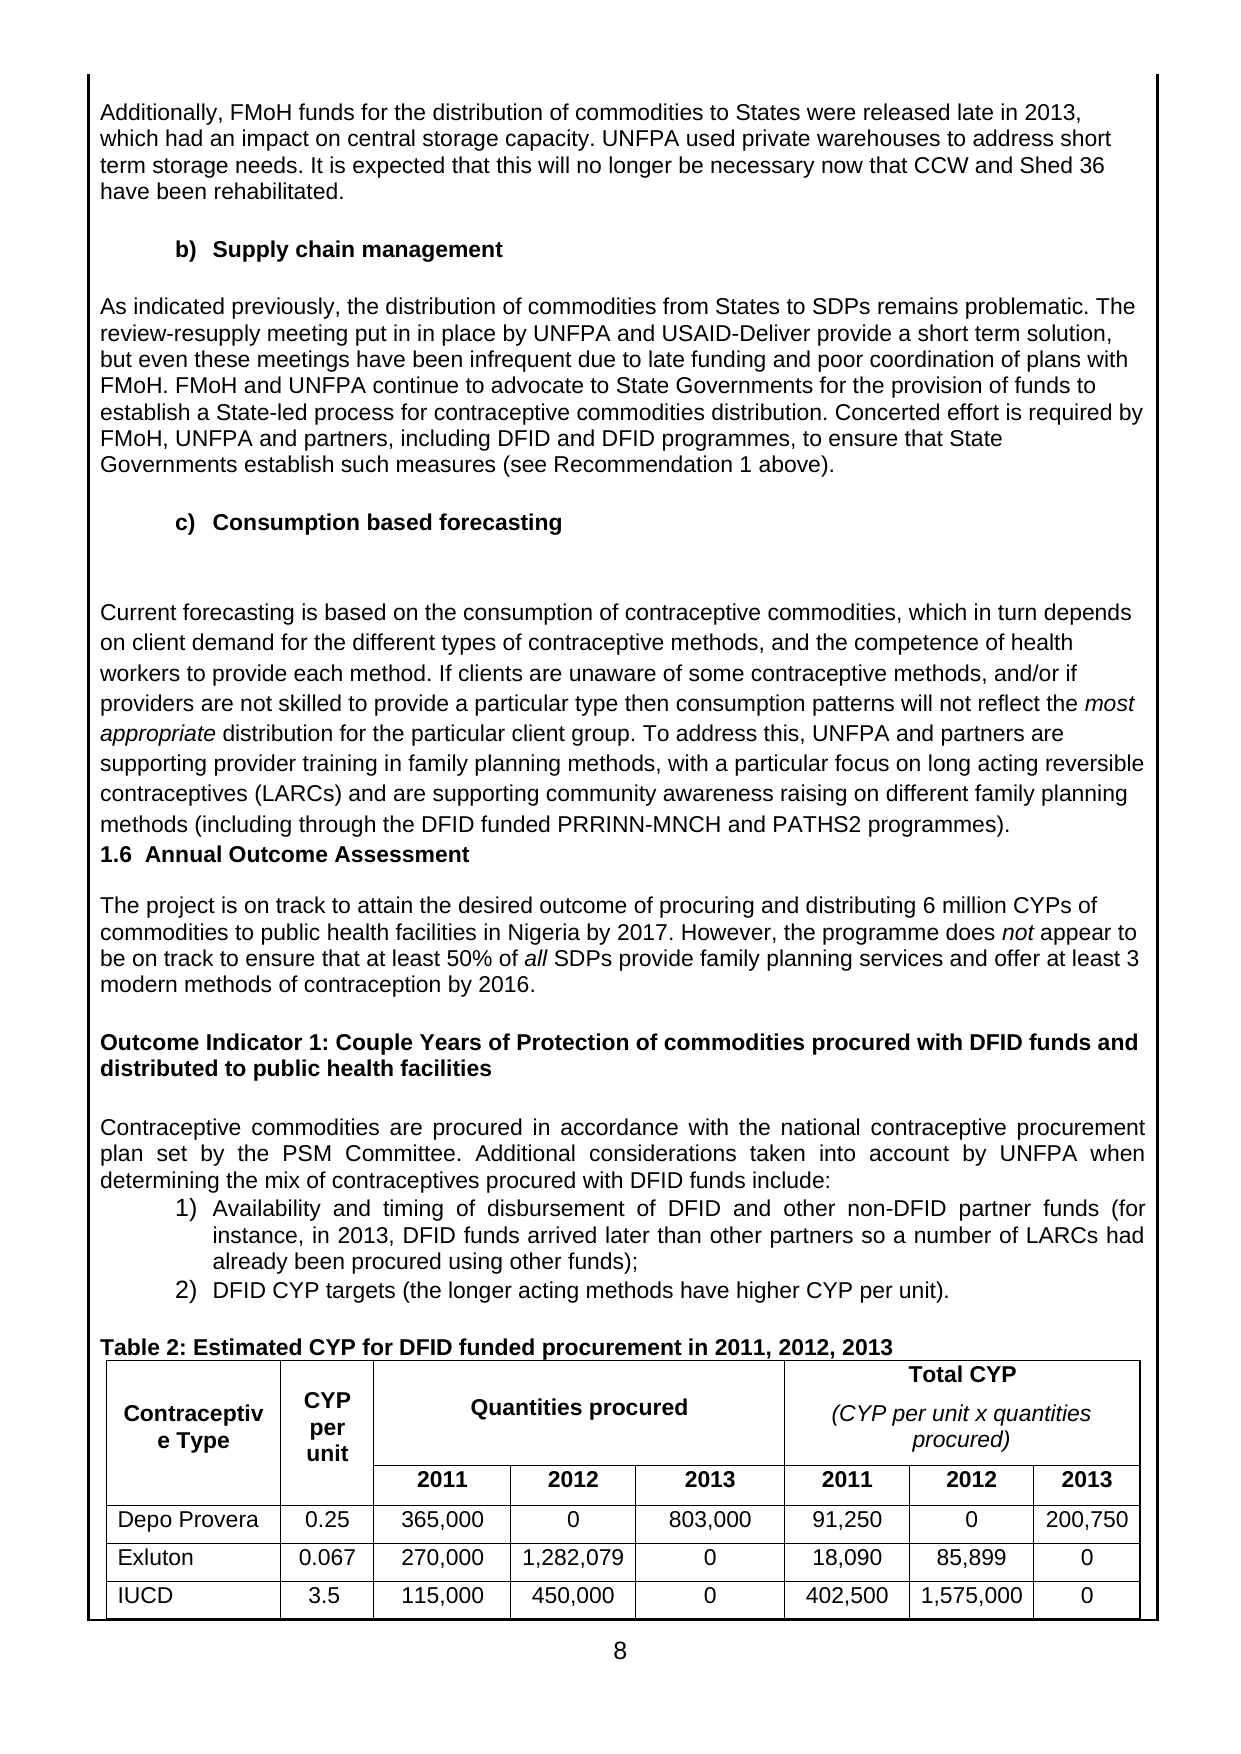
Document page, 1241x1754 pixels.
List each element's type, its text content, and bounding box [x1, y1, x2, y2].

table_cell 803,000 [636, 1506, 784, 1543]
table_cell 2012 [910, 1466, 1033, 1505]
table_cell 0.25 [281, 1506, 373, 1543]
table_cell 200,750 [1034, 1506, 1139, 1543]
table_header CYP per unit [281, 1361, 373, 1505]
table_cell 91,250 [785, 1506, 909, 1543]
table_cell 2012 [511, 1466, 635, 1505]
table_cell 0 [511, 1506, 635, 1543]
table_cell Depo Provera [107, 1506, 280, 1543]
table_cell Exluton [107, 1544, 280, 1581]
table_cell 2011 [785, 1466, 909, 1505]
table_cell 0 [1034, 1582, 1139, 1618]
table_cell 3.5 [281, 1582, 373, 1618]
table_cell 0.067 [281, 1544, 373, 1581]
table_header Contraceptive Type [107, 1361, 280, 1505]
table_cell 0 [636, 1544, 784, 1581]
table_cell 2013 [1034, 1466, 1139, 1505]
table_cell Additionally, FMoH funds for the distribution of commodities to States were released late in 2013, which had an impact on central storage capacity. UNFPA used private warehouses to address short term storage needs. It is expected that this will no longer be necessary now that CCW and Shed 36 have been rehabilitated. Supply chain management As indicated previously, the distribution of commodities from States to SDPs remains problematic. The review-resupply meeting put in in place by UNFPA and USAID-Deliver provide a short term solution, but even these meetings have been infrequent due to late funding and poor coordination of plans with FMoH. FMoH and UNFPA continue to advocate to State Governments for the provision of funds to establish a State-led process for contraceptive commodities distribution. Concerted effort is required by FMoH, UNFPA and partners, including DFID and DFID programmes, to ensure that State Governments establish such measures (see Recommendation 1 above). Consumption based forecasting Current forecasting is based on the consumption of contraceptive commodities, which in turn depends on client demand for the different types of contraceptive methods, and the competence of health workers to provide each method. If clients are unaware of some contraceptive methods, and/or if providers are not skilled to provide a particular type then consumption patterns will not reflect the most appropriate distribution for the particular client group. To address this, UNFPA and partners are supporting provider training in family planning methods, with a particular focus on long acting reversible contraceptives (LARCs) and are supporting community awareness raising on different family planning methods (including through the DFID funded PRRINN-MNCH and PATHS2 programmes). [90, 74, 1156, 841]
table_cell IUCD [107, 1582, 280, 1618]
table_cell 18,090 [785, 1544, 909, 1581]
table_header Total CYP (CYP per unit x quantities procured) [785, 1361, 1139, 1465]
table_cell 85,899 [910, 1544, 1033, 1581]
table_cell 0 [1034, 1544, 1139, 1581]
table_cell 365,000 [374, 1506, 510, 1543]
table_header Quantities procured [374, 1361, 784, 1465]
table_cell 270,000 [374, 1544, 510, 1581]
table_cell 1,282,079 [511, 1544, 635, 1581]
table_cell 2013 [636, 1466, 784, 1505]
table_cell 450,000 [511, 1582, 635, 1618]
table_cell 2011 [374, 1466, 510, 1505]
table_cell 0 [910, 1506, 1033, 1543]
table_cell 402,500 [785, 1582, 909, 1618]
table_cell 1,575,000 [910, 1582, 1033, 1618]
table_cell 0 [636, 1582, 784, 1618]
table_cell 115,000 [374, 1582, 510, 1618]
table_cell 1.6 Annual Outcome Assessment The project is on track to attain the desired outcome of procuring and distributing 6 million CYPs of commodities to public health facilities in Nigeria by 2017. However, the programme does not appear to be on track to ensure that at least 50% of all SDPs provide family planning services and offer at least 3 modern methods of contraception by 2016. Outcome Indicator 1: Couple Years of Protection of commodities procured with DFID funds and distributed to public health facilities Contraceptive commodities are procured in accordance with the national contraceptive procurement plan set by the PSM Committee. Additional considerations taken into account by UNFPA when determining the mix of contraceptives procured with DFID funds include: Availability and timing of disbursement of DFID and other non-DFID partner funds (for instance, in 2013, DFID funds arrived later than other partners so a number of LARCs had already been procured using other funds); DFID CYP targets (the longer acting methods have higher CYP per unit). Table 2: Estimated CYP for DFID funded procurement in 2011, 2012, 2013 [90, 841, 1156, 1619]
